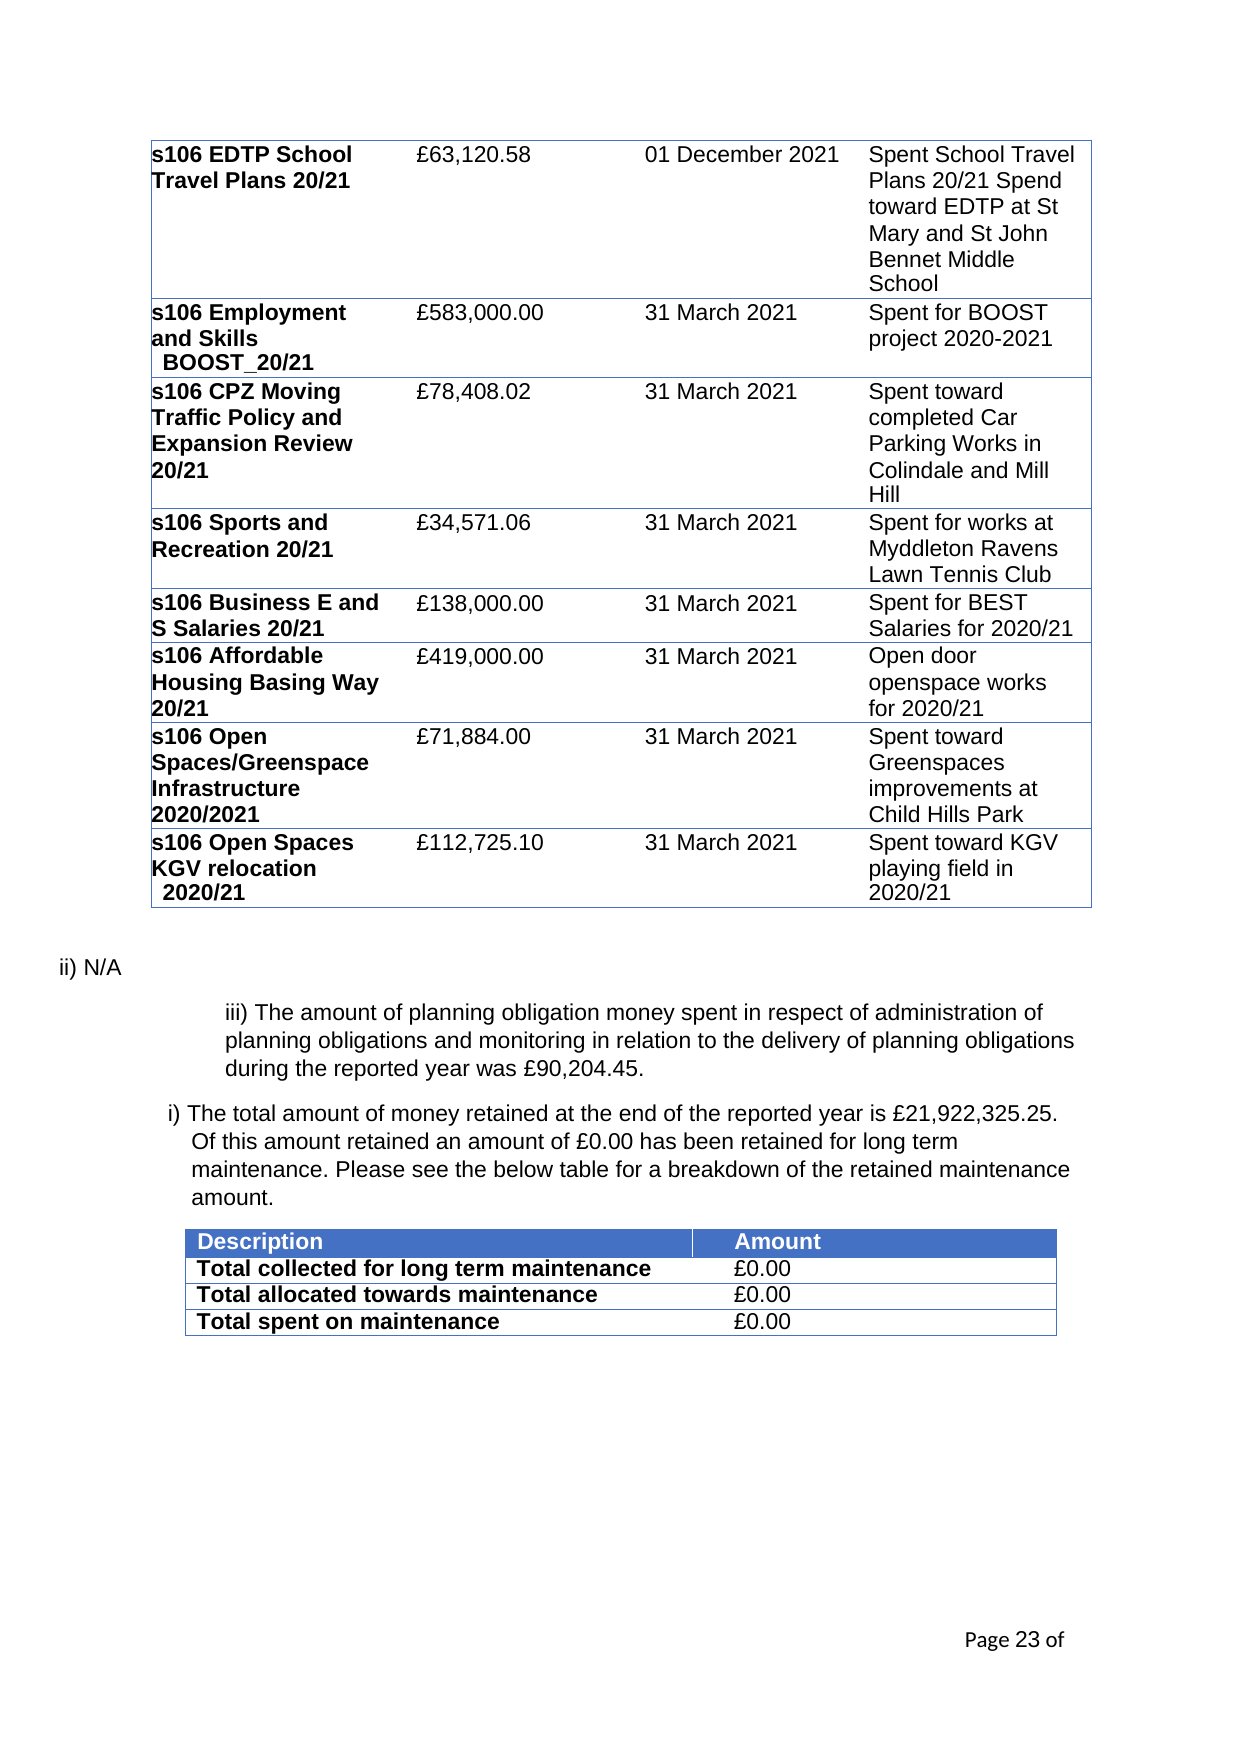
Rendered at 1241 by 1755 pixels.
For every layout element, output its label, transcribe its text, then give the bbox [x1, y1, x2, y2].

table_cell Total allocated towards maintenance [186, 1284, 692, 1309]
table_cell £0.00 [693, 1258, 1056, 1282]
table_cell s106 Open Spaces KGV relocation 2020/21 [152, 829, 404, 907]
table_cell s106 Sports and Recreation 20/21 [152, 509, 404, 588]
table_cell £63,120.58 [405, 141, 594, 297]
table_cell s106 Affordable Housing Basing Way 20/21 [152, 643, 404, 722]
table_cell Spent School Travel Plans 20/21 Spend toward EDTP at St Mary and St John Bennet Middle School [854, 141, 1091, 297]
table_cell Total spent on maintenance [186, 1310, 692, 1335]
table_cell £138,000.00 [405, 589, 594, 642]
table_cell s106 Open Spaces/Greenspace Infrastructure 2020/2021 [152, 723, 404, 828]
table_header Description [185, 1229, 692, 1257]
text i) The total amount of money retained at the end of the reported year is £21,922,325.25. Of this amount retained an amount of £0.00 has been retained for long term maintenance. Please see the below table for a breakdown of the retained maintenance amount. [168, 1100, 1072, 1211]
table_cell £0.00 [693, 1310, 1056, 1335]
table_cell £112,725.10 [405, 829, 594, 907]
table_cell Total collected for long term maintenance [186, 1258, 692, 1282]
table_cell 31 March 2021 [594, 829, 854, 907]
table_cell £419,000.00 [405, 643, 594, 722]
list N/A [59, 953, 1157, 980]
table_cell s106 CPZ Moving Traffic Policy and Expansion Review 20/21 [152, 378, 404, 508]
table_cell £71,884.00 [405, 723, 594, 828]
table_cell £34,571.06 [405, 509, 594, 588]
table_cell Open door openspace works for 2020/21 [854, 643, 1091, 722]
table_cell £0.00 [693, 1284, 1056, 1309]
table_cell 31 March 2021 [594, 509, 854, 588]
table_cell 01 December 2021 [594, 141, 854, 297]
table_cell 31 March 2021 [594, 299, 854, 377]
table_cell Spent for BOOST project 2020-2021 [854, 299, 1091, 377]
table_header Amount [693, 1229, 1057, 1257]
table_cell £583,000.00 [405, 299, 594, 377]
table_cell Spent toward completed Car Parking Works in Colindale and Mill Hill [854, 378, 1091, 508]
table_cell Spent for works at Myddleton Ravens Lawn Tennis Club [854, 509, 1091, 588]
table_cell Spent toward Greenspaces improvements at Child Hills Park [854, 723, 1091, 828]
table_cell Spent for BEST Salaries for 2020/21 [854, 589, 1091, 642]
list The amount of planning obligation money spent in respect of administration of planning obligations and monitoring in relation to the delivery of planning obligations during the reported year was £90,204.45. [225, 999, 1076, 1081]
table_cell Spent toward KGV playing field in 2020/21 [854, 829, 1091, 907]
table_cell s106 Business E and S Salaries 20/21 [152, 589, 404, 642]
table_cell 31 March 2021 [594, 378, 854, 508]
table_cell s106 Employment and Skills BOOST_20/21 [152, 299, 404, 377]
table_cell 31 March 2021 [594, 723, 854, 828]
table_cell 31 March 2021 [594, 643, 854, 722]
table_cell 31 March 2021 [594, 589, 854, 642]
table_cell s106 EDTP School Travel Plans 20/21 [152, 141, 404, 297]
table_cell £78,408.02 [405, 378, 594, 508]
